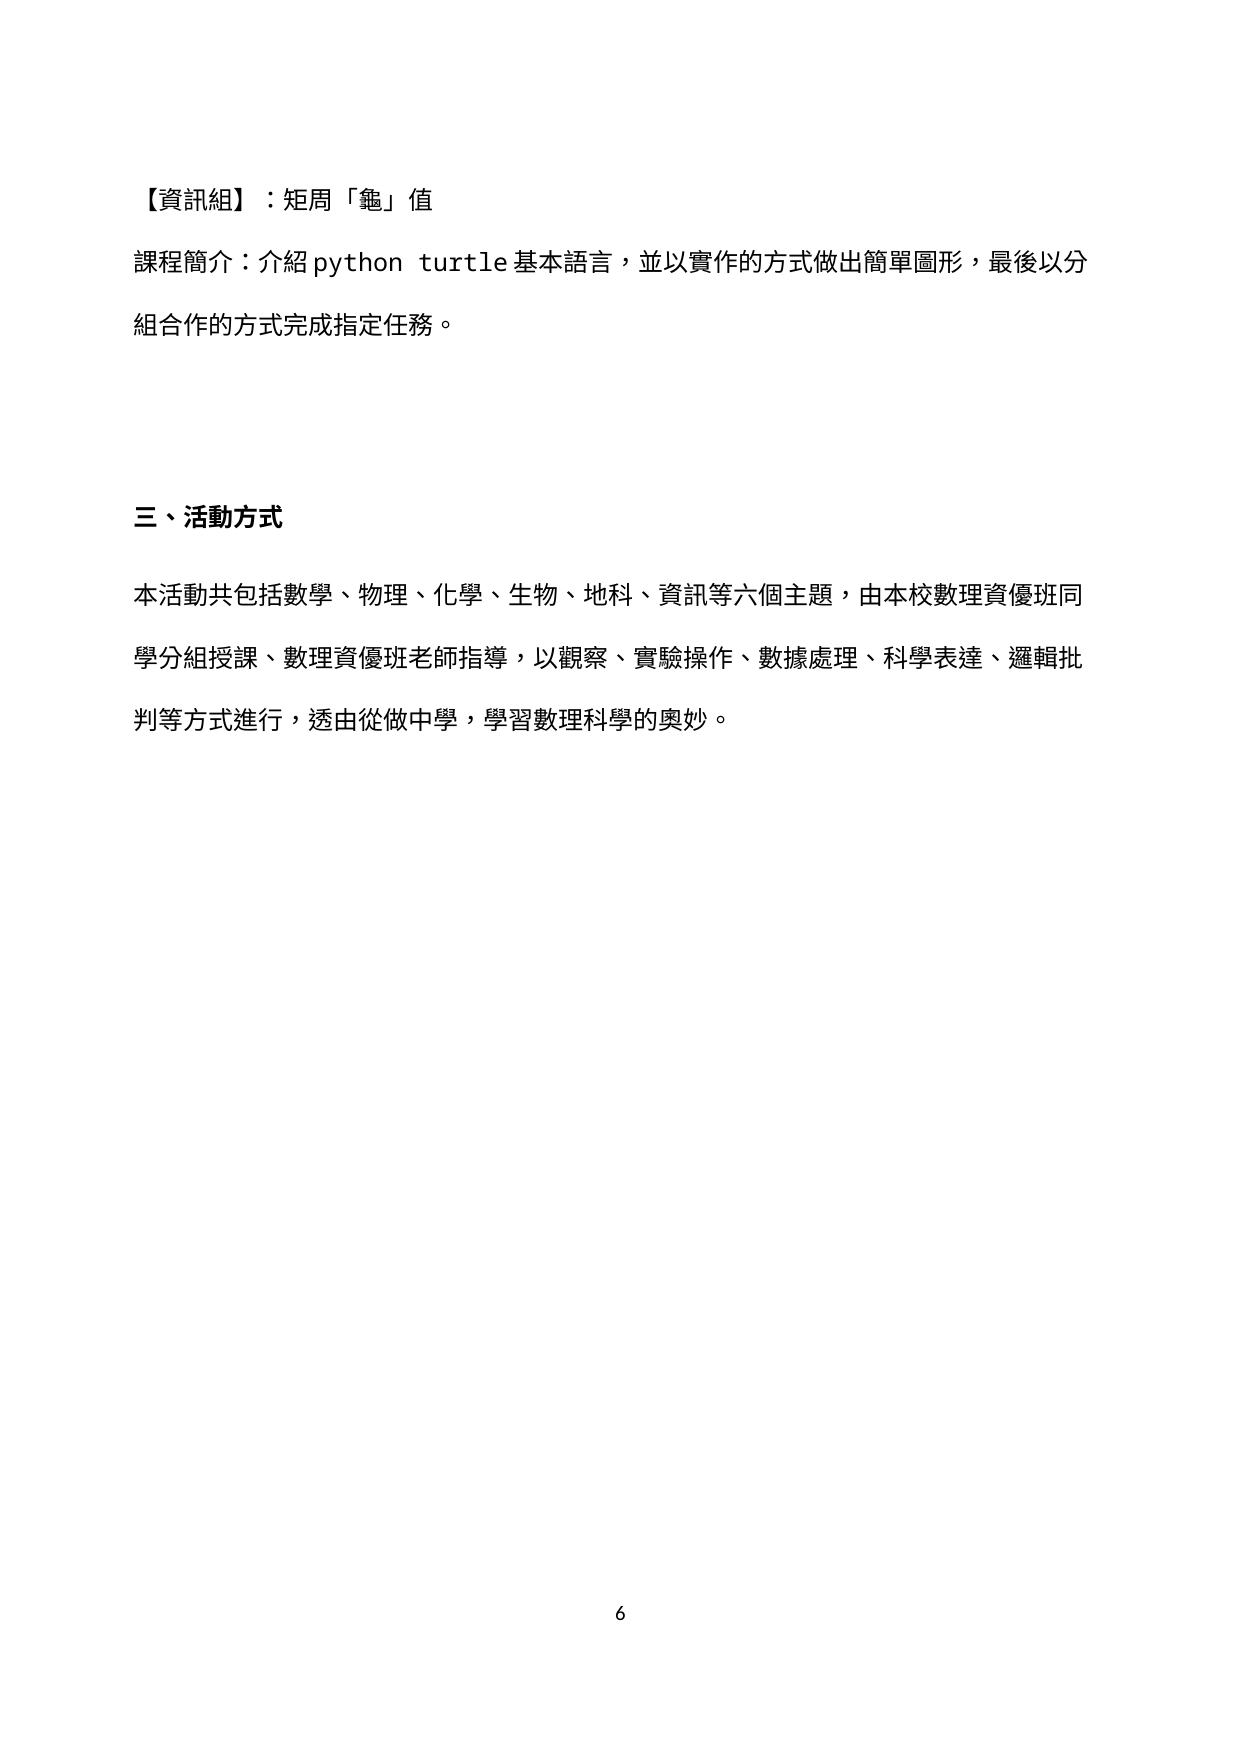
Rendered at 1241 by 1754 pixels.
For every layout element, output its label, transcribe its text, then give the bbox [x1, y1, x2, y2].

text 課程簡介：介紹python turtle基本語言，並以實作的方式做出簡單圖形，最後以分組合作的方式完成指定任務。 [133, 219, 1107, 344]
text 本活動共包括數學、物理、化學、生物、地科、資訊等六個主題，由本校數理資優班同學分組授課、數理資優班老師指導，以觀察、實驗操作、數據處理、科學表達、邏輯批判等方式進行，透由從做中學，學習數理科學的奧妙。 [133, 552, 1107, 739]
text 【資訊組】：矩周「龜」值 [133, 157, 1107, 219]
text 三、活動方式 [133, 497, 1107, 533]
